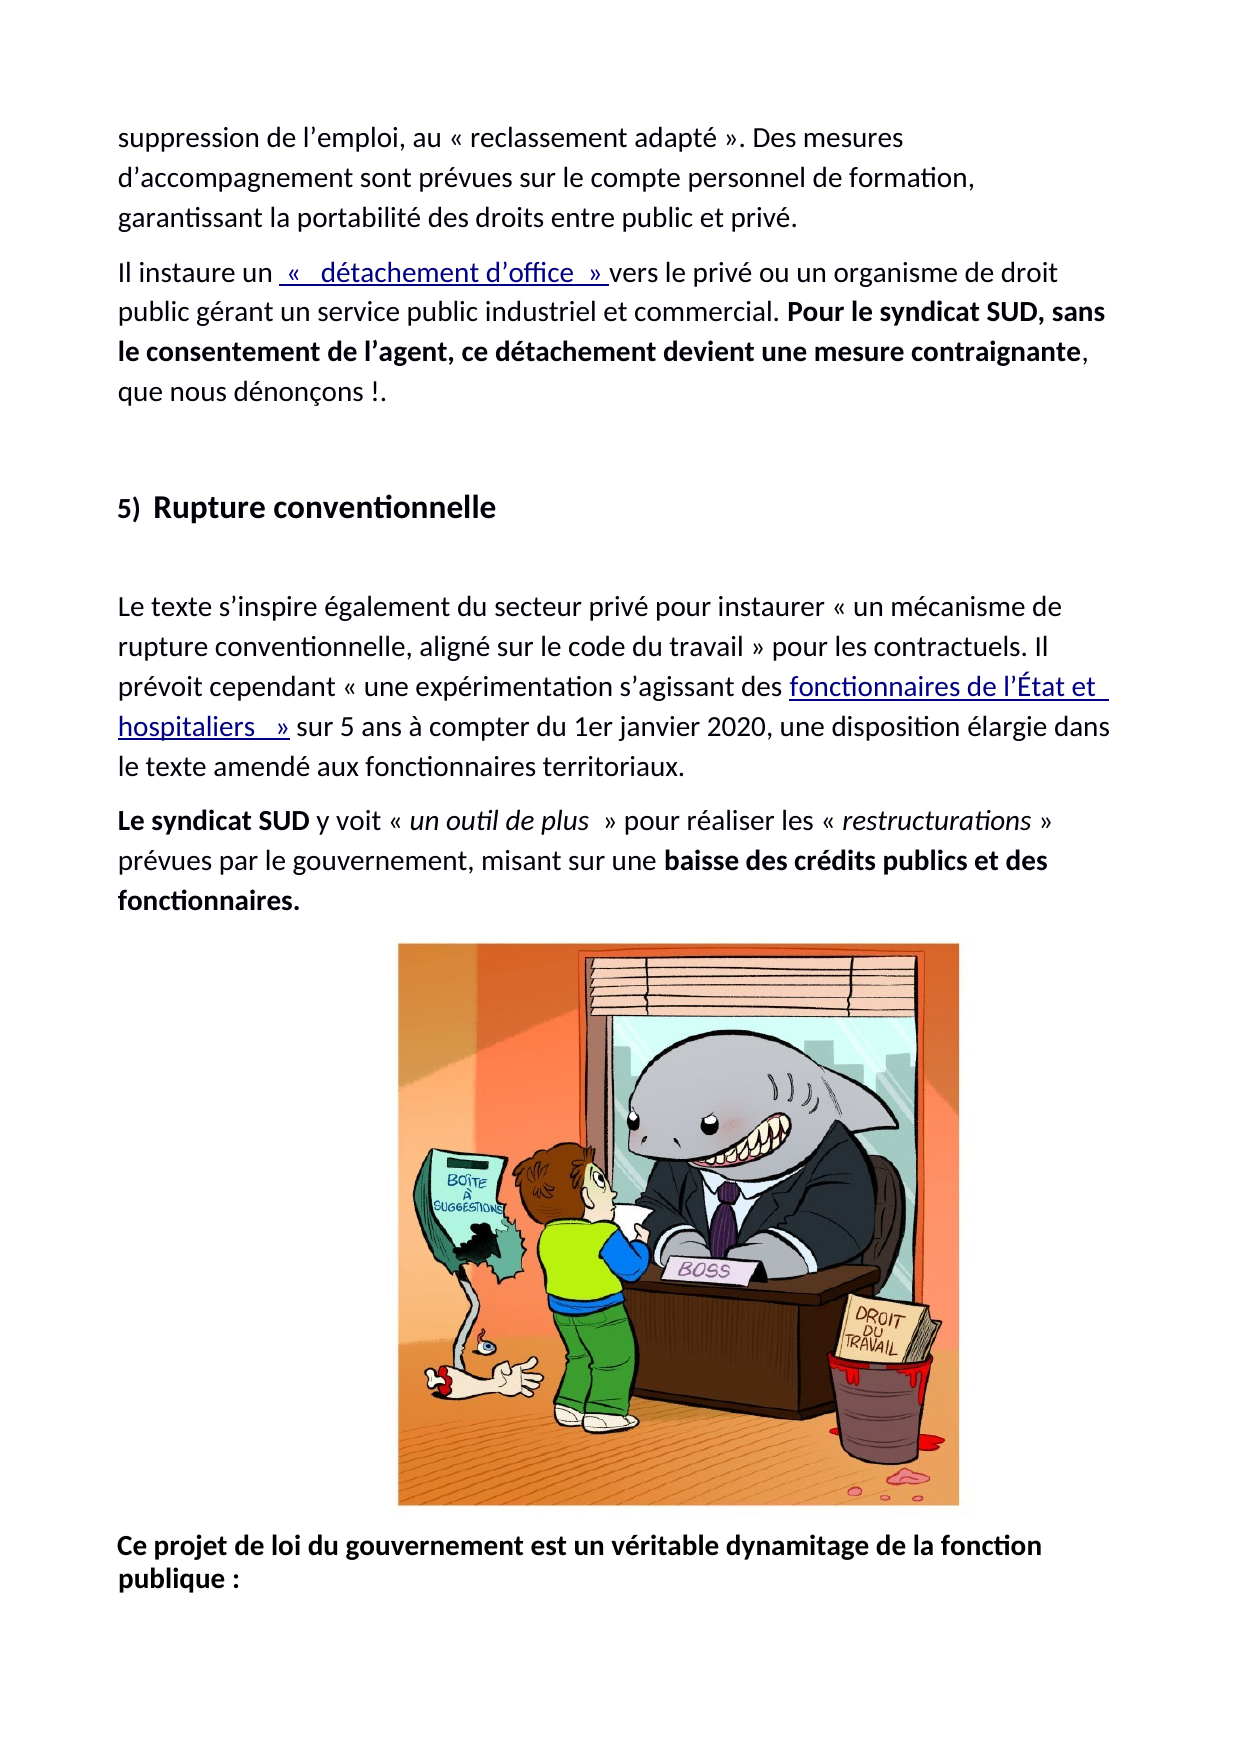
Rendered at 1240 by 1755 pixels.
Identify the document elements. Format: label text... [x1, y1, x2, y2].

subtitle Rupture conventionnelle [117, 487, 1122, 527]
text Le texte s’inspire également du secteur privé pour instaurer « un mécanisme de rupture conventionnelle, aligné sur le code du travail » pour les contractuels. Il prévoit cependant « une expérimentation s’agissant des fonctionnaires de l’État et hospitaliers » sur 5 ans à compter du 1er janvier 2020, une disposition élargie dans le texte amendé aux fonctionnaires territoriaux. [118, 588, 1122, 784]
text Il instaure un « détachement d’office » vers le privé ou un organisme de droit public gérant un service public industriel et commercial. Pour le syndicat SUD, sans le consentement de l’agent, ce détachement devient une mesure contraignante, que nous dénonçons !. [118, 254, 1122, 409]
text suppression de l’emploi, au « reclassement adapté ». Des mesures d’accompagnement sont prévues sur le compte personnel de formation, garantissant la portabilité des droits entre public et privé. [118, 119, 1122, 235]
text Ce projet de loi du gouvernement est un véritable dynamitage de la fonction publique : [117, 1529, 1122, 1596]
text Le syndicat SUD y voit « un outil de plus » pour réaliser les « restructurations » prévues par le gouvernement, misant sur une baisse des crédits publics et des fonctionnaires. [118, 802, 1122, 918]
